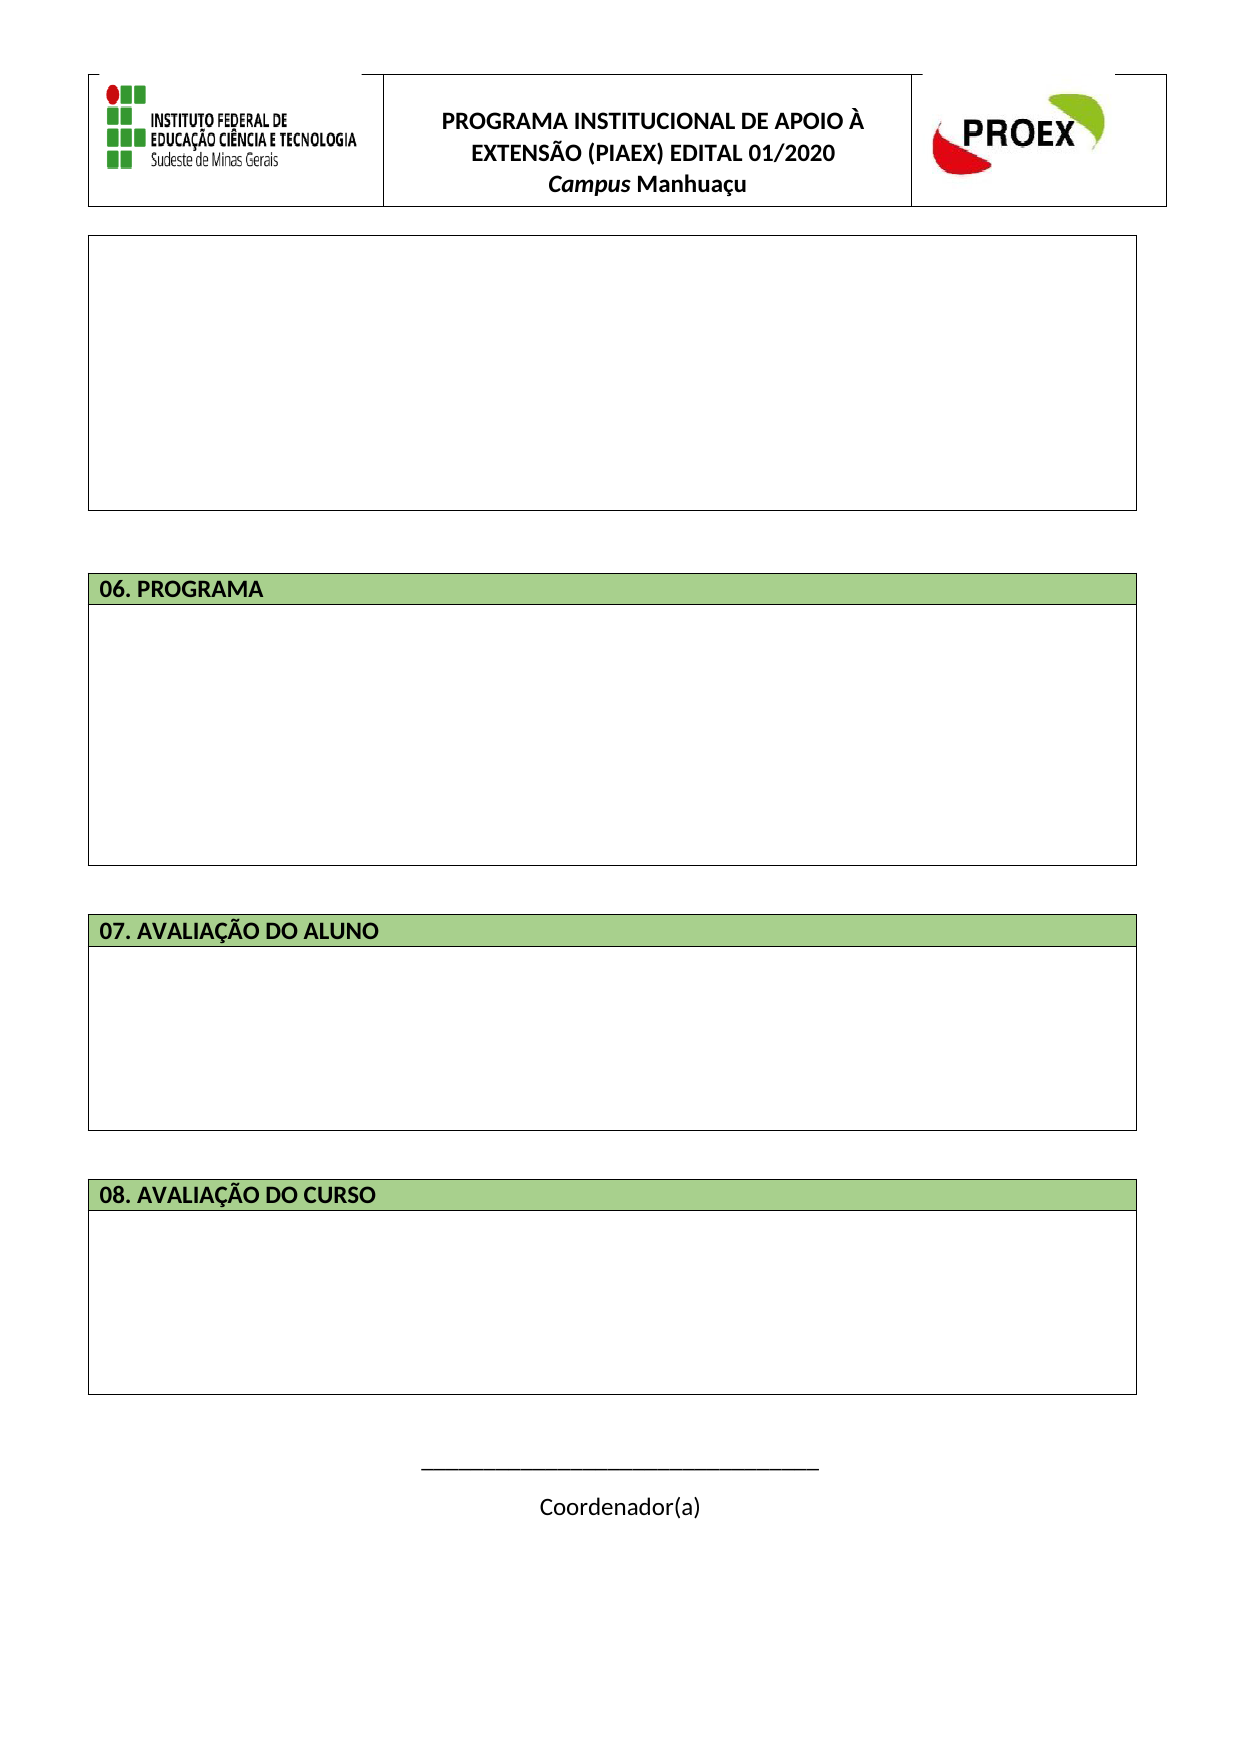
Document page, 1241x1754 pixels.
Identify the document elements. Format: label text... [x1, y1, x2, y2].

table_cell [89, 236, 1136, 510]
table_cell [89, 947, 1136, 1130]
table_header 07. AVALIAÇÃO DO ALUNO [89, 915, 1136, 946]
table_cell [89, 1211, 1136, 1394]
table_header 06. PROGRAMA [89, 574, 1136, 604]
text ________________________________ [177, 1443, 1063, 1473]
text Coordenador(a) [177, 1491, 1063, 1521]
table_cell [89, 605, 1136, 865]
table_header 08. AVALIAÇÃO DO CURSO [89, 1180, 1136, 1210]
